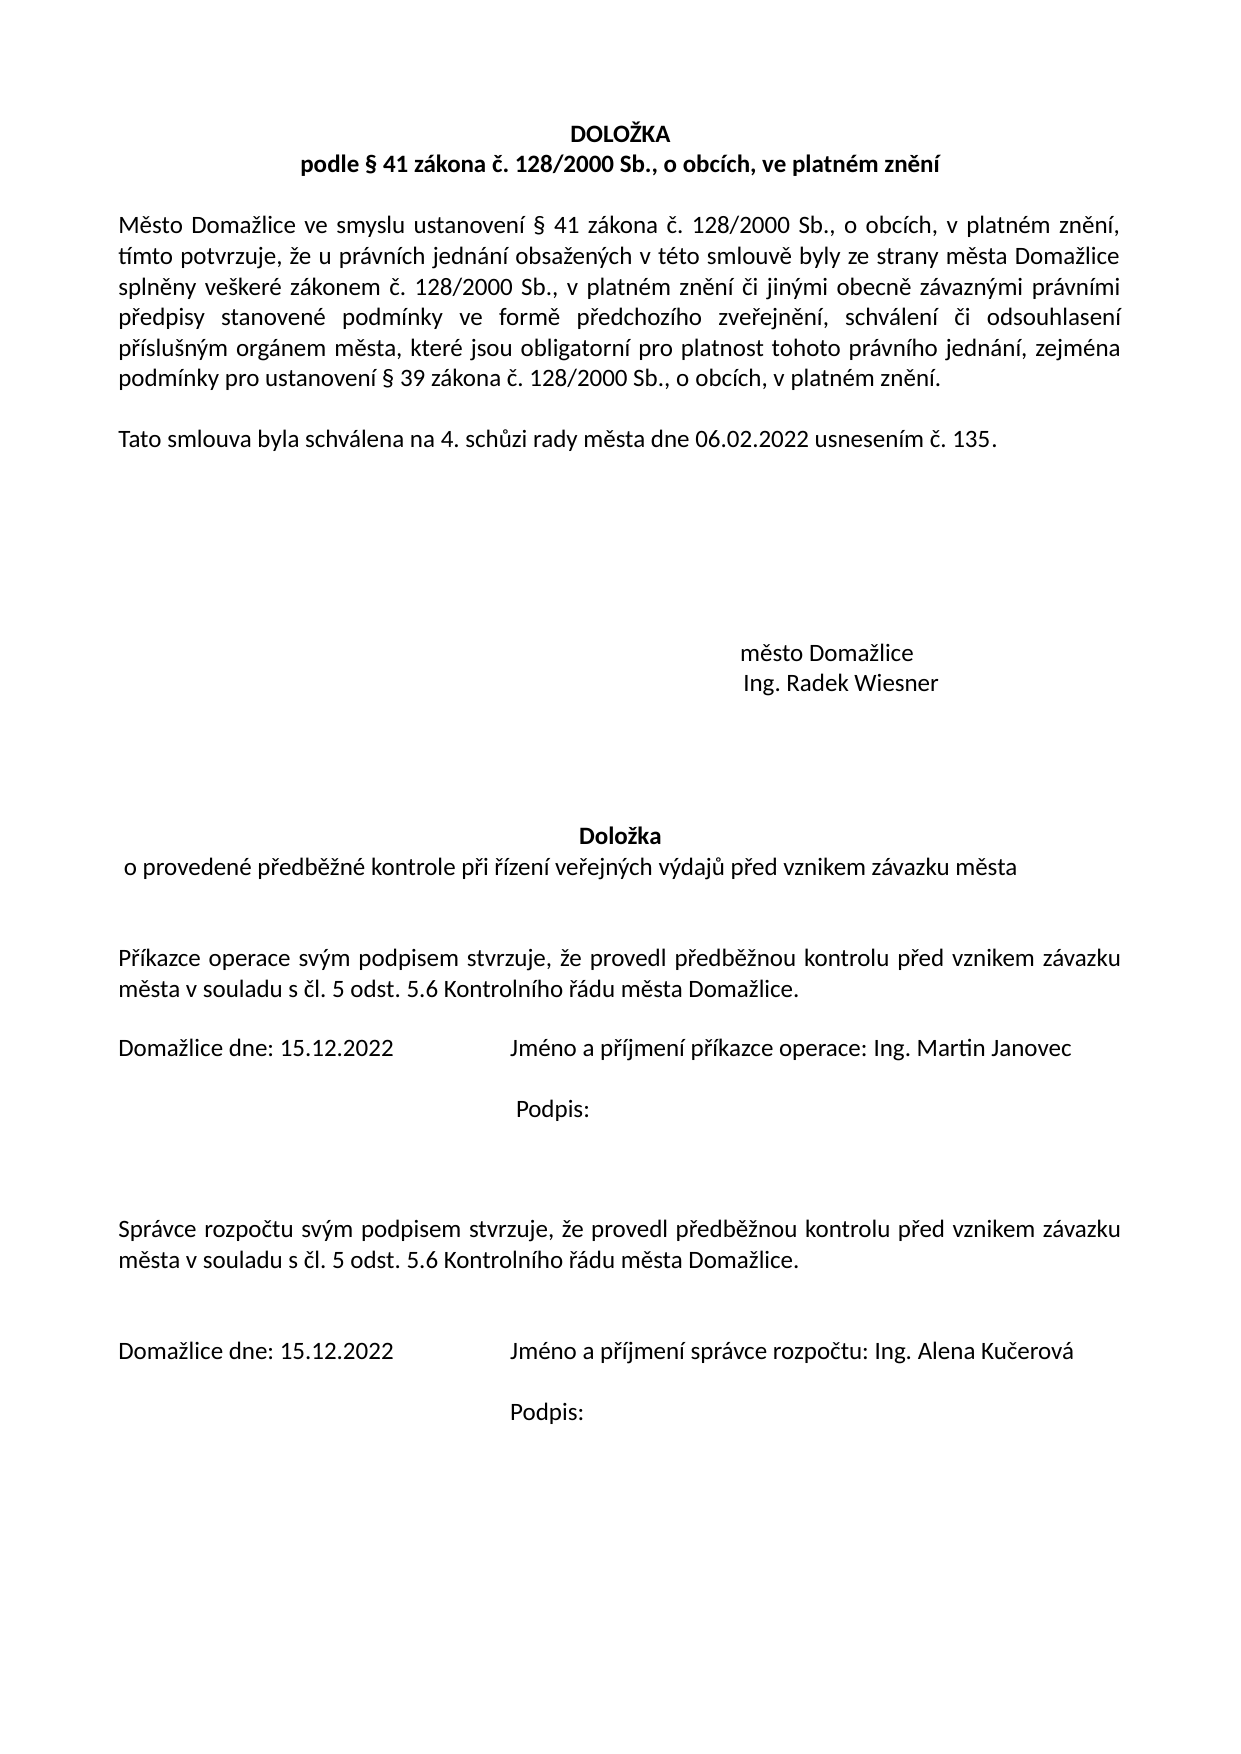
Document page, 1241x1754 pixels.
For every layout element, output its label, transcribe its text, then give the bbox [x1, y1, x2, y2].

text Ing. Radek Wiesner [118, 667, 1122, 698]
text Správce rozpočtu svým podpisem stvrzuje, že provedl předběžnou kontrolu před vznikem závazku města v souladu s čl. 5 odst. 5.6 Kontrolního řádu města Domažlice. [118, 1213, 1122, 1274]
text o provedené předběžné kontrole při řízení veřejných výdajů před vznikem závazku města [118, 851, 1122, 881]
text Domažlice dne: 15.12.2022 Jméno a příjmení příkazce operace: Ing. Martin Janovec [118, 1032, 1122, 1093]
text Tato smlouva byla schválena na 4. schůzi rady města dne 06.02.2022 usnesením č. 135. [118, 423, 1122, 454]
text Podpis: [340, 1093, 1122, 1123]
text podle § 41 zákona č. 128/2000 Sb., o obcích, ve platném znění [118, 149, 1122, 179]
text město Domažlice [118, 637, 1122, 667]
text Příkazce operace svým podpisem stvrzuje, že provedl předběžnou kontrolu před vznikem závazku města v souladu s čl. 5 odst. 5.6 Kontrolního řádu města Domažlice. [118, 942, 1122, 1003]
text DOLOŽKA [118, 118, 1122, 149]
text Město Domažlice ve smyslu ustanovení § 41 zákona č. 128/2000 Sb., o obcích, v platném znění, tímto potvrzuje, že u právních jednání obsažených v této smlouvě byly ze strany města Domažlice splněny veškeré zákonem č. 128/2000 Sb., v platném znění či jinými obecně závaznými právními předpisy stanovené podmínky ve formě předchozího zveřejnění, schválení či odsouhlasení příslušným orgánem města, které jsou obligatorní pro platnost tohoto právního jednání, zejména podmínky pro ustanovení § 39 zákona č. 128/2000 Sb., o obcích, v platném znění. [118, 210, 1122, 393]
text Domažlice dne: 15.12.2022 Jméno a příjmení správce rozpočtu: Ing. Alena Kučerová [118, 1335, 1122, 1366]
text Doložka [118, 820, 1122, 851]
text Podpis: [118, 1396, 1122, 1427]
